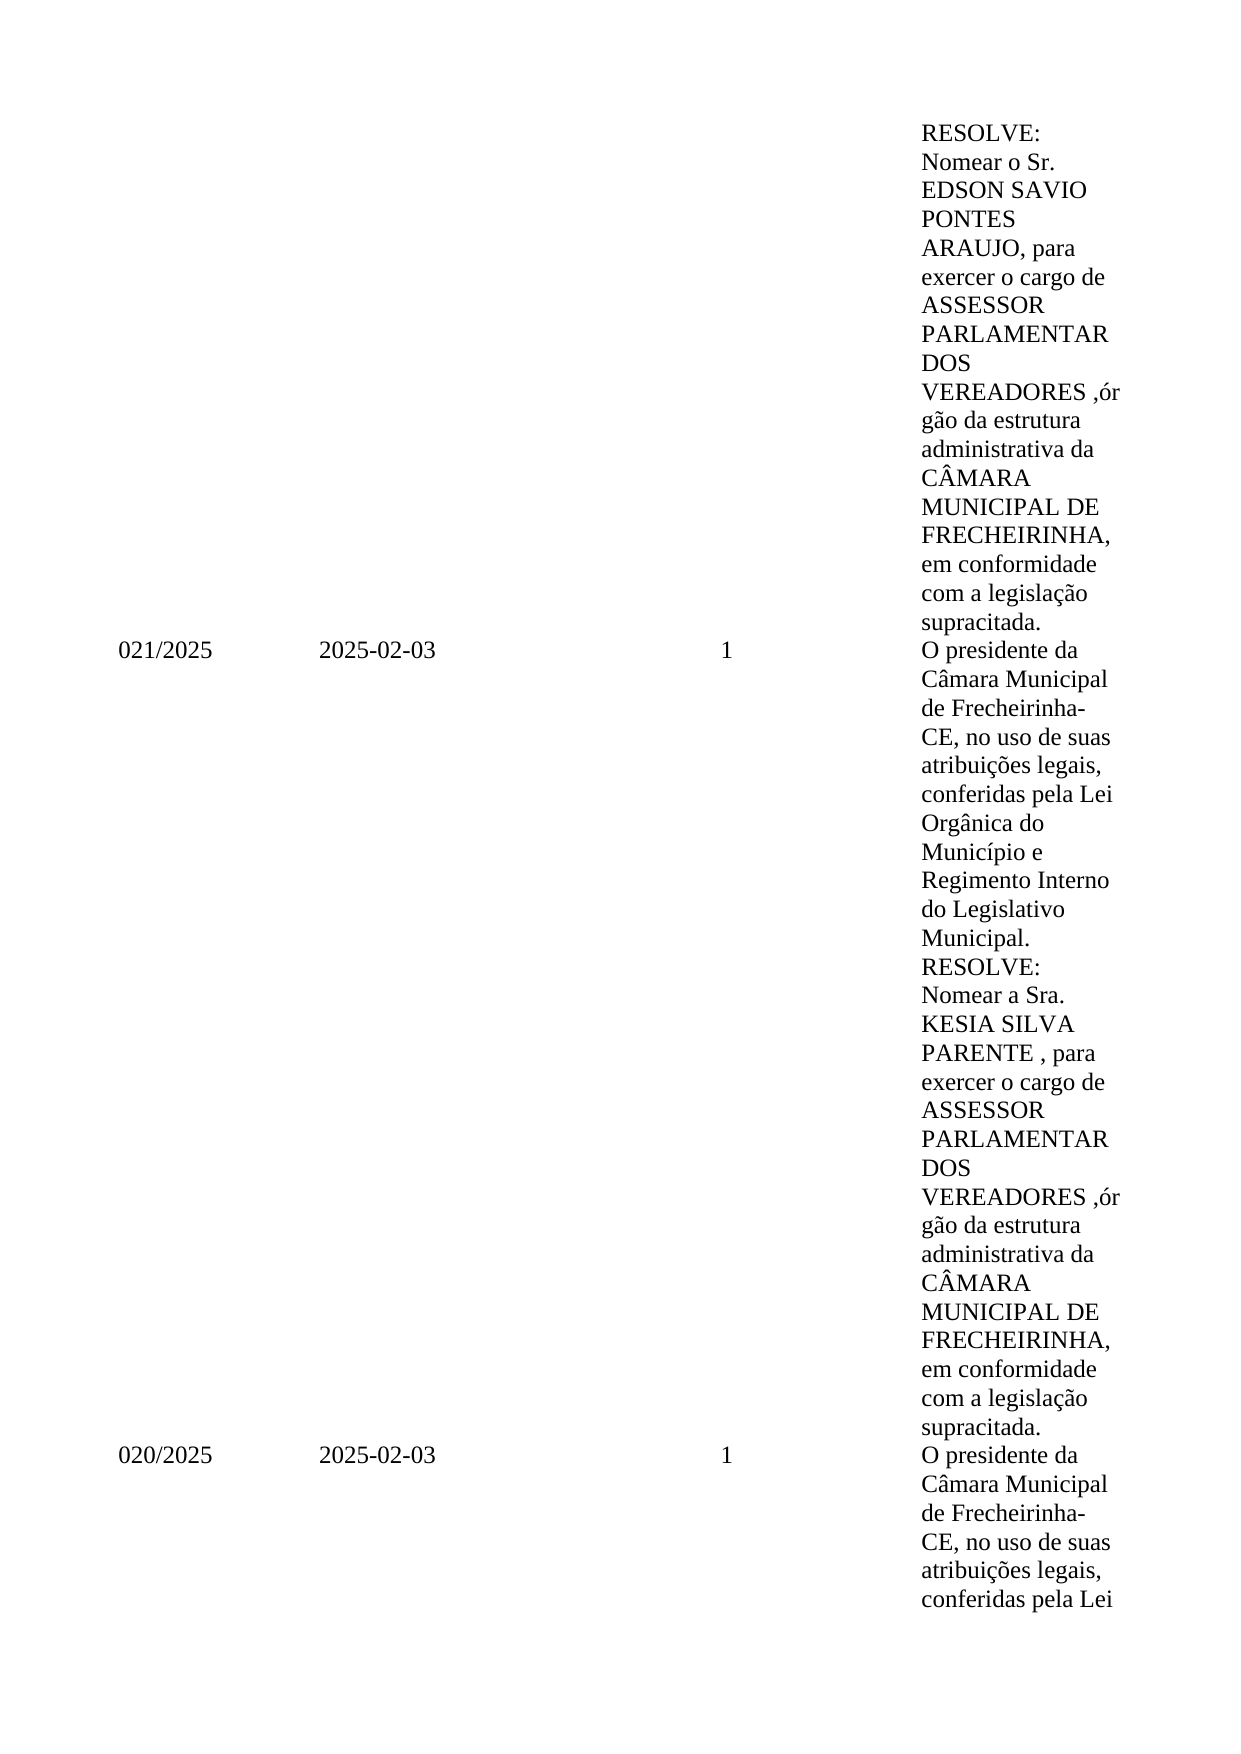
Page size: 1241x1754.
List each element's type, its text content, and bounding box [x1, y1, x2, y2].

table_cell [520, 118, 720, 636]
table_cell 2025-02-03 [319, 1441, 519, 1613]
table_cell RESOLVE: Nomear o Sr. EDSON SAVIO PONTES ARAUJO, para exercer o cargo de ASSESSOR PARLAMENTAR DOS VEREADORES ,órgão da estrutura administrativa da CÂMARA MUNICIPAL DE FRECHEIRINHA, em conformidade com a legislação supracitada. [921, 118, 1122, 636]
table_cell 1 [720, 636, 921, 1441]
table_cell [720, 118, 921, 636]
table_cell 1 [720, 1441, 921, 1613]
table_cell [520, 636, 720, 1441]
table_cell [520, 1441, 720, 1613]
table_cell O presidente da Câmara Municipal de Frecheirinha-CE, no uso de suas atribuições legais, conferidas pela Lei [921, 1441, 1122, 1613]
table_cell O presidente da Câmara Municipal de Frecheirinha-CE, no uso de suas atribuições legais, conferidas pela Lei Orgânica do Município e Regimento Interno do Legislativo Municipal. RESOLVE: Nomear a Sra. KESIA SILVA PARENTE , para exercer o cargo de ASSESSOR PARLAMENTAR DOS VEREADORES ,órgão da estrutura administrativa da CÂMARA MUNICIPAL DE FRECHEIRINHA, em conformidade com a legislação supracitada. [921, 636, 1122, 1441]
table_cell [118, 118, 319, 636]
table_cell 021/2025 [118, 636, 319, 1441]
table_cell 2025-02-03 [319, 636, 519, 1441]
table_cell 020/2025 [118, 1441, 319, 1613]
table_cell [319, 118, 519, 636]
